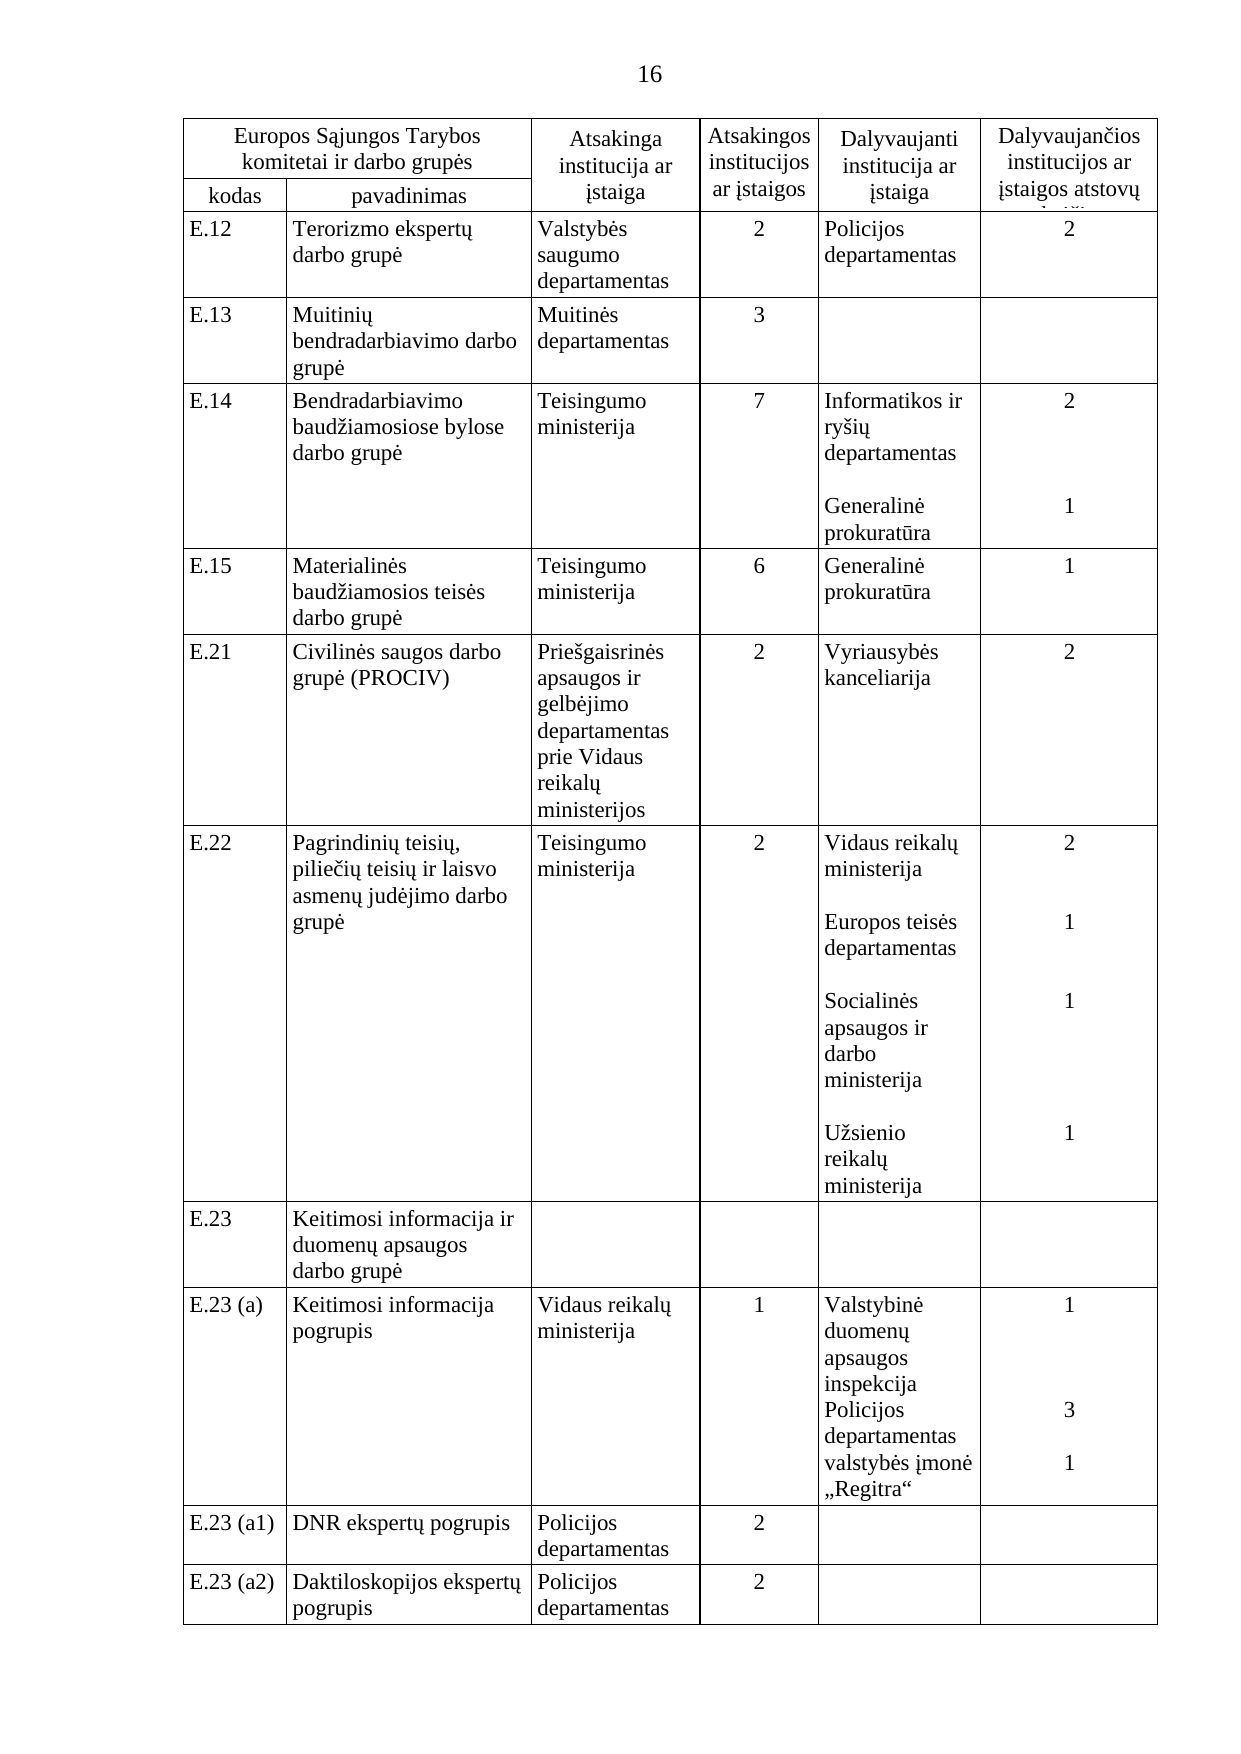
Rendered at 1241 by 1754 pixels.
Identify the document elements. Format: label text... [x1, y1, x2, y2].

table_cell [819, 1506, 980, 1564]
table_cell E.14 [184, 384, 286, 548]
table_cell [819, 298, 980, 383]
table_cell Materialinės baudžiamosios teisės darbo grupė [287, 549, 531, 634]
table_cell DNR ekspertų pogrupis [287, 1506, 531, 1564]
table_cell Muitinių bendradarbiavimo darbo grupė [287, 298, 531, 383]
table_cell Valstybės saugumo departamentas [532, 212, 699, 297]
table_header Dalyvaujančios institucijos ar įstaigos atstovų skaičius [981, 119, 1157, 211]
table_cell 1 [981, 549, 1157, 634]
table_cell Teisingumo ministerija [532, 826, 699, 1201]
table_cell [819, 1202, 980, 1287]
table_cell 1 [701, 1288, 818, 1504]
table_cell kodas [184, 179, 286, 211]
table_cell [981, 1202, 1157, 1287]
table_cell 2 [701, 1565, 818, 1624]
table_cell Priešgaisrinės apsaugos ir gelbėjimo departamentas prie Vidaus reikalų ministerijos [532, 635, 699, 825]
table_cell 3 [701, 298, 818, 383]
table_cell Bendradarbiavimo baudžiamosiose bylose darbo grupė [287, 384, 531, 548]
table_cell Vidaus reikalų ministerija Europos teisės departamentas Socialinės apsaugos ir darbo ministerija Užsienio reikalų ministerija [819, 826, 980, 1201]
table_cell [819, 1565, 980, 1624]
table_cell [981, 1565, 1157, 1624]
table_cell [701, 1202, 818, 1287]
table_cell E.13 [184, 298, 286, 383]
table_cell E.23 [184, 1202, 286, 1287]
table_cell Policijos departamentas [532, 1565, 699, 1624]
table_cell E.23 (a2) [184, 1565, 286, 1624]
table_cell 2 1 [981, 384, 1157, 548]
table_cell 2 [701, 212, 818, 297]
table_cell E.12 [184, 212, 286, 297]
table_cell Valstybinė duomenų apsaugos inspekcija Policijos departamentas valstybės įmonė „Regitra“ [819, 1288, 980, 1504]
table_cell Muitinės departamentas [532, 298, 699, 383]
table_cell [981, 1506, 1157, 1564]
table_cell Vidaus reikalų ministerija [532, 1288, 699, 1504]
table_cell E.15 [184, 549, 286, 634]
table_cell Pagrindinių teisių, piliečių teisių ir laisvo asmenų judėjimo darbo grupė [287, 826, 531, 1201]
table_cell Daktiloskopijos ekspertų pogrupis [287, 1565, 531, 1624]
table_header Atsakinga institucija ar įstaiga [532, 119, 699, 211]
table_cell 2 [981, 635, 1157, 825]
table_cell [532, 1202, 699, 1287]
table_header Dalyvaujanti institucija ar įstaiga [819, 119, 980, 211]
table_cell E.22 [184, 826, 286, 1201]
table_cell [981, 298, 1157, 383]
table_cell pavadinimas [287, 179, 531, 211]
table_header Atsakingos institucijos ar įstaigos atstovų skaičius [701, 119, 818, 211]
table_cell Civilinės saugos darbo grupė (PROCIV) [287, 635, 531, 825]
table_cell Keitimosi informacija pogrupis [287, 1288, 531, 1504]
table_cell Terorizmo ekspertų darbo grupė [287, 212, 531, 297]
table_cell Vyriausybės kanceliarija [819, 635, 980, 825]
table_cell Informatikos ir ryšių departamentas Generalinė prokuratūra [819, 384, 980, 548]
table_cell 2 1 1 1 [981, 826, 1157, 1201]
table_cell Generalinė prokuratūra [819, 549, 980, 634]
table_cell 2 [981, 212, 1157, 297]
table_cell Teisingumo ministerija [532, 384, 699, 548]
table_cell Policijos departamentas [819, 212, 980, 297]
table_cell 6 [701, 549, 818, 634]
table_cell 2 [701, 826, 818, 1201]
table_cell Teisingumo ministerija [532, 549, 699, 634]
table_cell E.23 (a) [184, 1288, 286, 1504]
table_cell 2 [701, 635, 818, 825]
table_header Europos Sąjungos Tarybos komitetai ir darbo grupės [184, 119, 531, 178]
table_cell 7 [701, 384, 818, 548]
table_cell 2 [701, 1506, 818, 1564]
table_cell Policijos departamentas [532, 1506, 699, 1564]
table_cell E.23 (a1) [184, 1506, 286, 1564]
table_cell E.21 [184, 635, 286, 825]
table_cell 1 3 1 [981, 1288, 1157, 1504]
table_cell Keitimosi informacija ir duomenų apsaugos darbo grupė [287, 1202, 531, 1287]
